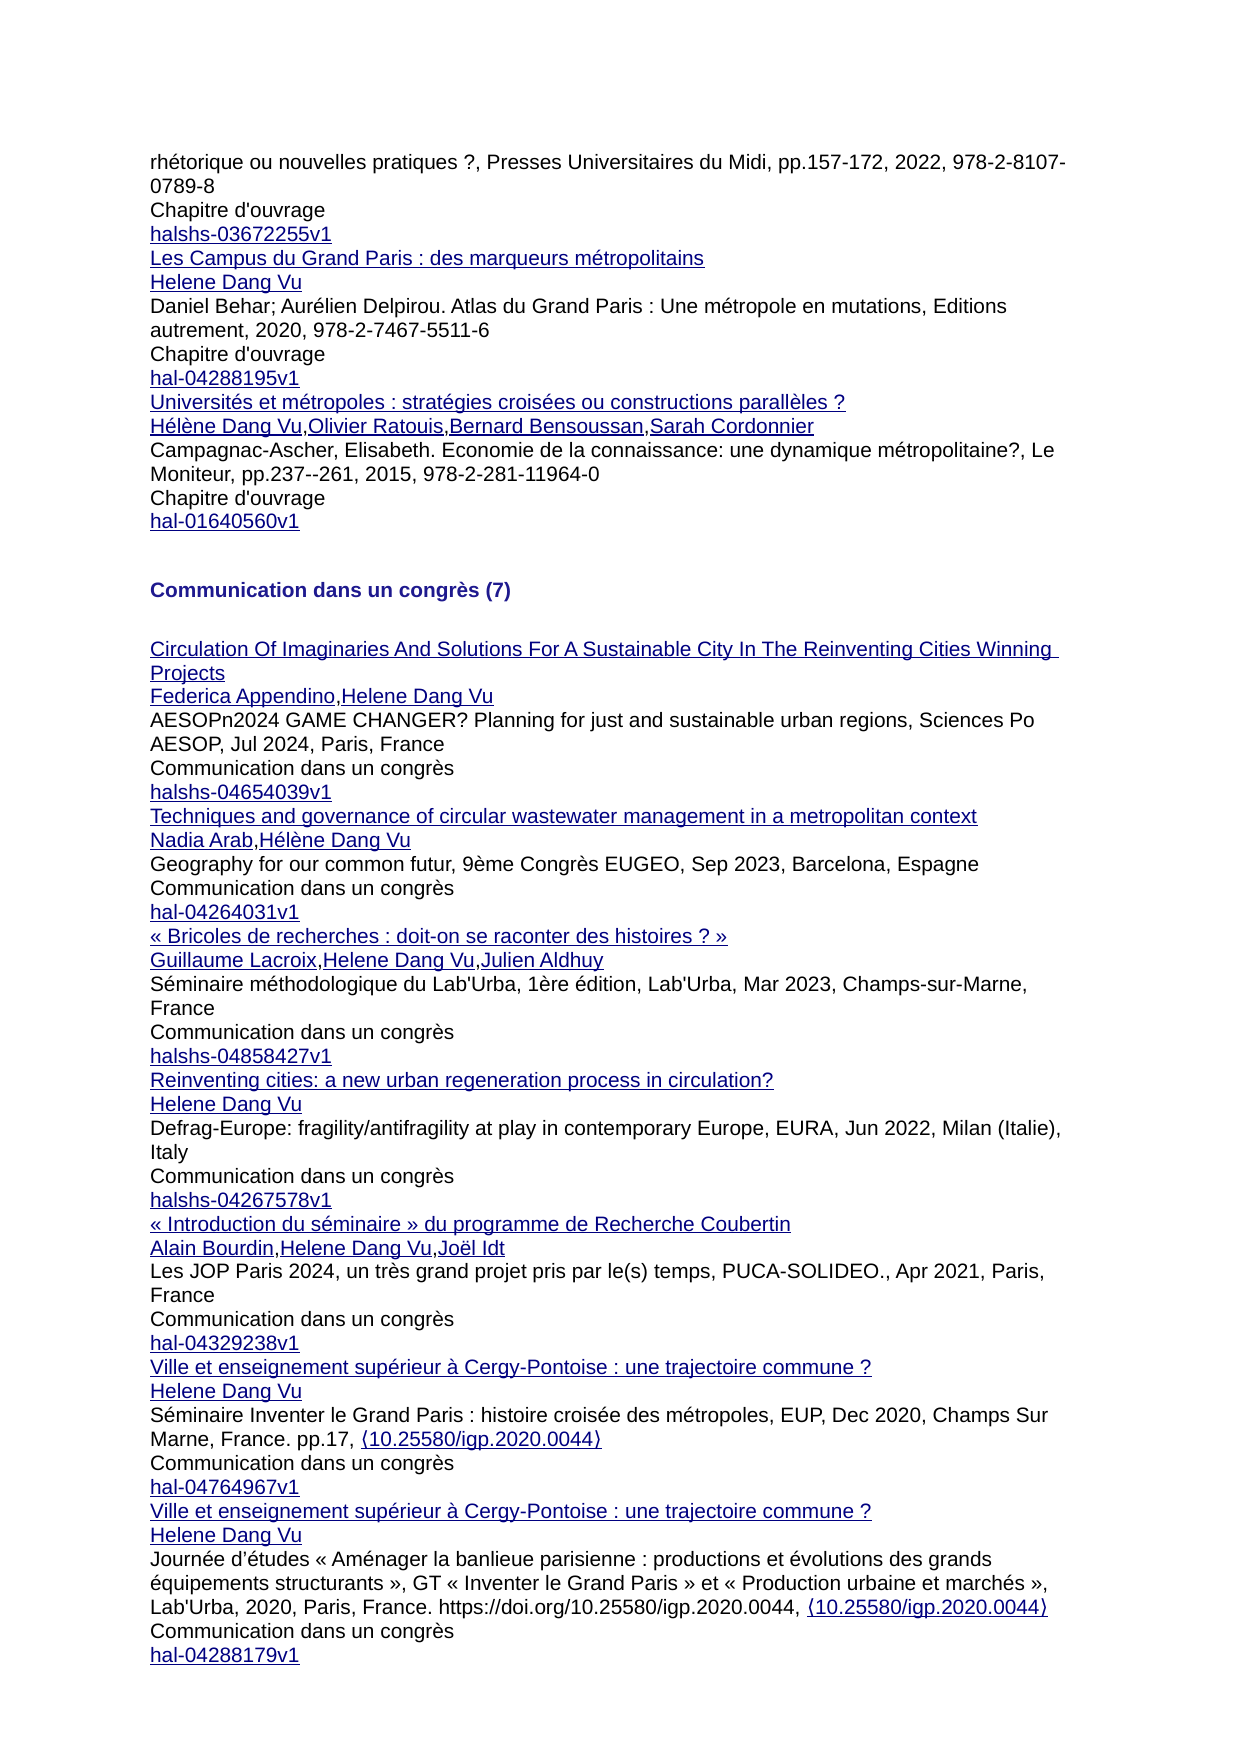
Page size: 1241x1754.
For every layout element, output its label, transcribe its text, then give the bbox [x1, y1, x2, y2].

table_cell Ville et enseignement supérieur à Cergy-Pontoise : une trajectoire commune ? Helene Dang Vu Journée d’études « Aménager la banlieue parisienne : productions et évolutions des grands équipements structurants », GT « Inventer le Grand Paris » et « Production urbaine et marchés », Lab'Urba, 2020, Paris, France. https://doi.org/10.25580/igp.2020.0044, ⟨10.25580/igp.2020.0044⟩ Communication dans un congrès hal-04288179v1 [150, 1499, 1090, 1667]
table_cell Universités et métropoles : stratégies croisées ou constructions parallèles ? Hélène Dang Vu,Olivier Ratouis,Bernard Bensoussan,Sarah Cordonnier Campagnac-Ascher, Elisabeth. Economie de la connaissance: une dynamique métropolitaine?, Le Moniteur, pp.237--261, 2015, 978-2-281-11964-0 Chapitre d'ouvrage hal-01640560v1 [150, 390, 1090, 533]
table_cell « Bricoles de recherches : doit-on se raconter des histoires ? » Guillaume Lacroix,Helene Dang Vu,Julien Aldhuy Séminaire méthodologique du Lab'Urba, 1ère édition, Lab'Urba, Mar 2023, Champs-sur-Marne, France Communication dans un congrès halshs-04858427v1 [150, 924, 1090, 1068]
table_cell Techniques and governance of circular wastewater management in a metropolitan context Nadia Arab,Hélène Dang Vu Geography for our common futur, 9ème Congrès EUGEO, Sep 2023, Barcelona, Espagne Communication dans un congrès hal-04264031v1 [150, 804, 1090, 924]
table_header Circulation Of Imaginaries And Solutions For A Sustainable City In The Reinventing Cities Winning Projects Federica Appendino,Helene Dang Vu AESOPn2024 GAME CHANGER? Planning for just and sustainable urban regions, Sciences Po AESOP, Jul 2024, Paris, France Communication dans un congrès halshs-04654039v1 [150, 636, 1090, 804]
table_cell « Introduction du séminaire » du programme de Recherche Coubertin Alain Bourdin,Helene Dang Vu,Joël Idt Les JOP Paris 2024, un très grand projet pris par le(s) temps, PUCA-SOLIDEO., Apr 2021, Paris, France Communication dans un congrès hal-04329238v1 [150, 1211, 1090, 1355]
table_cell Les Campus du Grand Paris : des marqueurs métropolitains Helene Dang Vu Daniel Behar; Aurélien Delpirou. Atlas du Grand Paris : Une métropole en mutations, Editions autrement, 2020, 978-2-7467-5511-6 Chapitre d'ouvrage hal-04288195v1 [150, 246, 1090, 389]
table_cell rhétorique ou nouvelles pratiques ?, Presses Universitaires du Midi, pp.157-172, 2022, 978-2-8107-0789-8 Chapitre d'ouvrage halshs-03672255v1 [150, 150, 1090, 246]
table_cell Ville et enseignement supérieur à Cergy-Pontoise : une trajectoire commune ? Helene Dang Vu Séminaire Inventer le Grand Paris : histoire croisée des métropoles, EUP, Dec 2020, Champs Sur Marne, France. pp.17, ⟨10.25580/igp.2020.0044⟩ Communication dans un congrès hal-04764967v1 [150, 1355, 1090, 1499]
table_cell Reinventing cities: a new urban regeneration process in circulation? Helene Dang Vu Defrag-Europe: fragility/antifragility at play in contemporary Europe, EURA, Jun 2022, Milan (Italie), Italy Communication dans un congrès halshs-04267578v1 [150, 1068, 1090, 1211]
subtitle Communication dans un congrès (7) [150, 578, 1090, 602]
